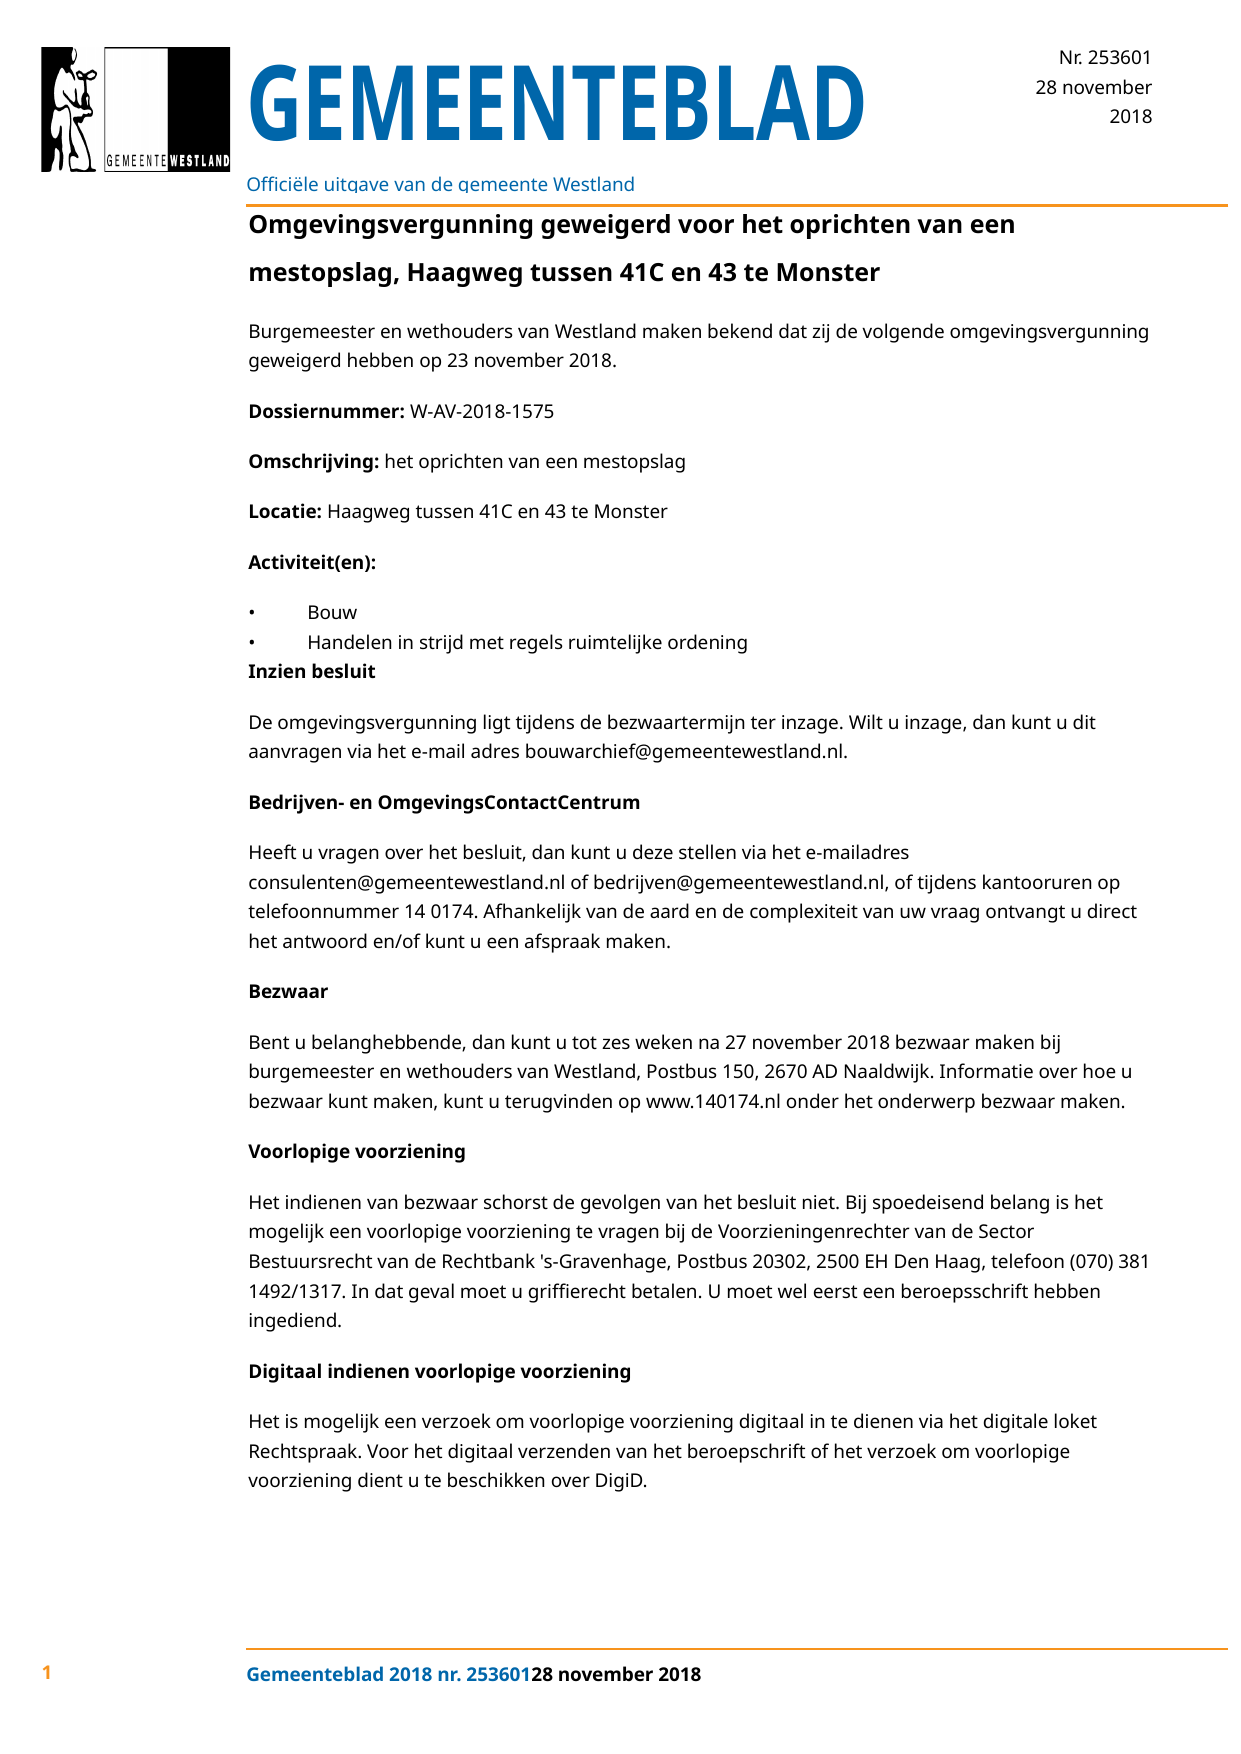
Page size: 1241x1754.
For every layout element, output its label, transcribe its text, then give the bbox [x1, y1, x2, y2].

text Bedrijven- en OmgevingsContactCentrum [248, 789, 1152, 815]
text Bent u belanghebbende, dan kunt u tot zes weken na 27 november 2018 bezwaar maken bij burgemeester en wethouders van Westland, Postbus 150, 2670 AD Naaldwijk. Informatie over hoe u bezwaar kunt maken, kunt u terugvinden op www.140174.nl onder het onderwerp bezwaar maken. [248, 1029, 1152, 1114]
text Heeft u vragen over het besluit, dan kunt u deze stellen via het e-mailadres consulenten@gemeentewestland.nl of bedrijven@gemeentewestland.nl, of tijdens kantooruren op telefoonnummer 14 0174. Afhankelijk van de aard en de complexiteit van uw vraag ontvangt u direct het antwoord en/of kunt u een afspraak maken. [248, 839, 1152, 954]
text Het indienen van bezwaar schorst de gevolgen van het besluit niet. Bij spoedeisend belang is het mogelijk een voorlopige voorziening te vragen bij de Voorzieningenrechter van de Sector Bestuursrecht van de Rechtbank 's-Gravenhage, Postbus 20302, 2500 EH Den Haag, telefoon (070) 381 1492/1317. In dat geval moet u griffierecht betalen. U moet wel eerst een beroepsschrift hebben ingediend. [248, 1189, 1152, 1333]
text De omgevingsvergunning ligt tijdens de bezwaartermijn ter inzage. Wilt u inzage, dan kunt u dit aanvragen via het e-mail adres bouwarchief@gemeentewestland.nl. [248, 709, 1152, 764]
text Burgemeester en wethouders van Westland maken bekend dat zij de volgende omgevingsvergunning geweigerd hebben op 23 november 2018. [248, 318, 1152, 373]
text Dossiernummer: W-AV-2018-1575 [248, 398, 1152, 424]
text Bezwaar [248, 979, 1152, 1004]
text Digitaal indienen voorlopige voorziening [248, 1358, 1152, 1384]
text Omgevingsvergunning geweigerd voor het oprichten van een mestopslag, Haagweg tussen 41C en 43 te Monster [248, 207, 1152, 288]
list Bouw [248, 599, 1152, 625]
text Inzien besluit [248, 659, 1152, 684]
text Locatie: Haagweg tussen 41C en 43 te Monster [248, 499, 1152, 524]
text Voorlopige voorziening [248, 1139, 1152, 1164]
list Handelen in strijd met regels ruimtelijke ordening [248, 629, 1152, 655]
picture [41, 47, 231, 172]
text Omschrijving: het oprichten van een mestopslag [248, 448, 1152, 474]
text Het is mogelijk een verzoek om voorlopige voorziening digitaal in te dienen via het digitale loket Rechtspraak. Voor het digitaal verzenden van het beroepschrift of het verzoek om voorlopige voorziening dient u te beschikken over DigiD. [248, 1408, 1152, 1493]
text Activiteit(en): [248, 549, 1152, 575]
